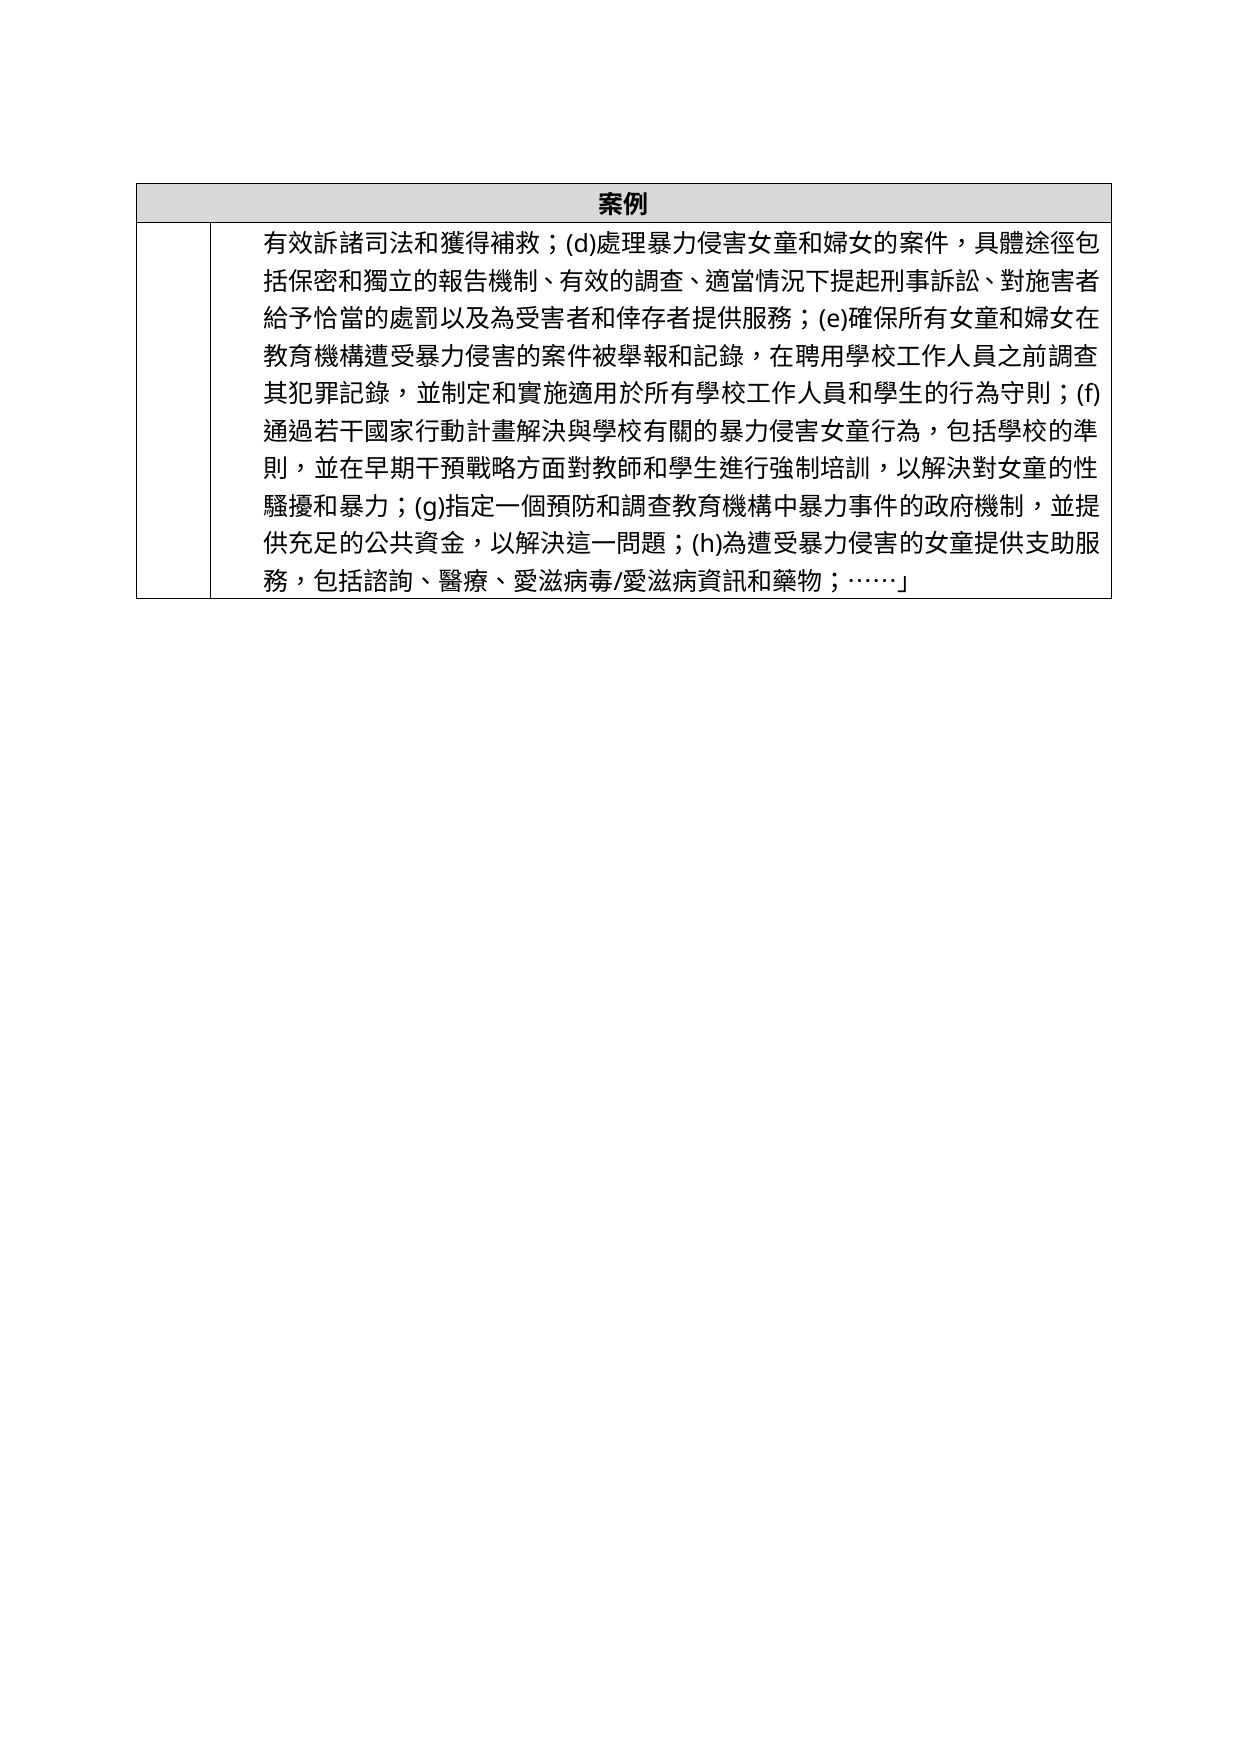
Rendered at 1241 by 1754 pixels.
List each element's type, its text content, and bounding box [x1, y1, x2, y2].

table_header 案例 [137, 184, 1111, 222]
table_cell CEDAW條文： 第2條：「締約各國譴責對婦女一切形式的歧視，協議立即用一切適當辦法，推行消除對婦女歧視的政策。為此目的，承擔：……（b）採取適當立法和其他措施，包括在適當情況下實行制裁，以禁止對婦女的一切歧視；（c）為婦女確立與男子平等權利的法律保護，通過各國的主管法庭及其他公共機構，保證切實保護婦女不受任何歧視；（d）不採取任何歧視婦女的行為或做法，並保證政府當局和公共機構的行動都不違背這項義務；（e）採取一切適當措施，消除任何個人、組織或企業對婦女的歧視；（f）採取一切適當措施，包括制定法律，以修改或廢除構成對婦女歧視的現行法律、規章、習俗和慣例；……」 一般性建議： 第19號第6段：「《公約》第1條界定對婦女的歧視。歧視的定義包括基於性別的暴力，即針對其為女性而施加暴力或不成比例地影響女性。包括身體、心理或性的傷害、痛苦、施加威脅、壓制和剝奪其他行動自由。基於性別的暴力可能違犯《公約》的具體條款，不論這些條款是否明文提到暴力。」 第19號第7段：「基於性別的暴力，損害或阻礙婦女享有基於一般國際法或具體的人權公約所載列的人權和基本自由，符合《公約》第1條所指的歧視。該等權利和自由包含：(a)生命權；(b)不受酷刑、不人道或有辱人格的待遇或懲罰的權利；……(d)自由和人身安全權利；(e)基於法律受平等保護權；……」 第19號第24段：「……消除對婦女歧視委員會建議：……(b)締約國應確保關於家庭暴力與虐待、性侵害、性攻擊及其他基於性別暴力的法律，均能充分保護所有婦女並且尊重其人格完整和尊嚴。應向受害者提供適當保護和支援服務。向司法和執法人員及其他公務員提供性別敏感度的培訓，對於有效執行《公約》是根本必要的；……(i)應提供有效的申訴程序和補救辦法，包括賠償損失；……(k)締約國應為家庭暴力、性侵害、性攻擊及其他基於性別的暴力的受害者建立服務或給予支助，包括收容所、特別受過訓練的保健工作者、康復和諮詢；……(t)締約國應採取一切必要的法律及其他措施，有效保護婦女不受基於性別的暴力，其他則包括：i.有效的法律措施，包括刑事處罰、民事補救和賠償措施，以保護婦女不受各種暴力，包括家庭暴力和虐待、工作單位的性攻擊和性騷擾；……iii.保護措施，包括為身為暴力受害者或易遭受暴力的婦女提供收容所、諮詢、康復和支助服務；……」 第26號第20段：「女性移工更容易遭受性虐待、性騷擾和肢體暴力，特別是以女性為主的部門。家庭幫傭特別容易受到雇主的人身攻擊和性攻擊、剝奪進食和睡眠以及虐待，農場工作或工業部門等其他工作環境，對女性移工的性騷擾是常見的問題。……」 第28號第19段：「關於對婦女的暴力行為，第19號一般性建議指出，以性和性別為由對婦女的歧視，包括：基於性別的暴力、因婦女的性別而對之施加的暴力，或不成比例地影響婦女的暴力。……在防止、調查、起訴和懲處基於性別的暴力行為，締約國有恪盡職責的義務。」 第33號第15段：「關於可訴性，委員會建議締約國：(a)確保法律承認並納入權利和相關法律保護，提高司法系統對性別平等問題的敏感度；……(i)確保婦女人權維護者能夠獲得司法救助，並得到保護以免遭受騷擾、威脅、報復和暴力。」 第33號第16段：「關於司法系統的可得性，委員會建議締約國：……(b)在暴力侵害婦女的案件中，確保婦女能夠獲得經濟援助，使用危機中心、收容所、熱線，以及獲得醫療、心理社會和輔導服務；……」 第33號第17段：「關於司法系統的可及性，委員會建議締約國：……(f)建立司法救助中心，如包括各種法律和社會服務的“一站式服務中心”，以減少婦女為獲得司法救助而必須採取的步驟。這類中心可以在暴力侵害婦女行為、家庭問題、醫療衛生、社會保障、就業、財產和移民等領域為婦女提供法律諮詢和援助、提起法律程式和協調支助服務。所有婦女，包括貧困婦女和/或農村和偏遠地區婦女必須能夠利用這些中心；……」 第33號第51段：「委員會建議締約國：……(g)採用保密和性別敏感的方式，以避免在任何法律程式中，包括在問訊、取證和其他相關調查程式中使婦女蒙羞，包括二次傷害暴力受害人；(h)審查證據規則及其實施，特別是在暴力侵害婦女案件中實施規則的情況，並採取措施，適當考慮到在刑事訴訟中受害人和被告人的公平審判權，確保舉證要求不致造成諸多限制、缺乏靈活性或受到性別陳規定型觀念影響；(i)改進本國刑事司法機關應對家庭暴力的能力，包括對緊急求援電話進行錄音，拍攝破壞財物和暴力跡象的圖片證據及考慮醫生和社會工作者的報告；即使沒有目擊證人，這些報告也可以顯示出暴力對受害人身心健康和社會福祉造成的嚴重影響；(j)採取措施保證婦女在申請保護令時不受不當延誤，並保證及時公正地審訊所有觸犯刑法的性別歧視案件，包括涉及暴力的案件；(k)為員警和醫務人員制定收集和保全暴力侵害婦女案件的法醫證據的程式，並培訓足夠的員警和法務、法醫人員進行周密的刑事調查；……」 第33號第58段：「委員會建議締約國：(a)告知婦女其使用調解、和解、仲裁和合作解決爭端辦法的權利；(b)保證替代性爭端解決程式不限制婦女在任何法律領域尋求司法或其他補救措施，並且不會導致進一步侵犯其權利；(c)確保在任何情況下不得將暴力侵害婦女案件，包括家庭暴力案件，移送任何替代性爭端解決程式處理。」 第35號第29段：「委員會建議締約國實施下列立法措施：(a)確保將構成對婦女身體、性或心理完整權侵犯的所有領域的一切形式基於性別的暴力侵害婦女行為定為刑事罪，並從速引入或加強與罪行嚴重程度相當的法律制裁以及民事補救措施；(b)確保所有法律制度，包括多元法律制度保護遭受基於性別的暴力侵害的婦女受害人/倖存者，並確保她們可根據第33號一般性建議規定的指導獲得司法救助和有效補救；……(e)確保將包括強姦在內的性侵犯定為侵犯人身安全及身體、性和心理完整權的犯罪，並確保對包括婚內強姦和熟人強姦或約會強姦等性犯罪的界定以缺少自願同意為基礎並將脅迫情形考慮在內。任何時效，只要存在，應優先照顧受害人/倖存者的利益，並考慮阻礙其向主管機關或當局報告其所受侵害的情形。」 第35號第30段：「委員會建議締約國實施下列預防措施：……(b)(二)制定提高認識的方案，提高對基於性別的暴力侵害婦女行為不可接受且有害無利觀點的認識，提供禁止性暴力侵害的可用法律管道，並鼓勵旁觀者報告此類暴力並加以干預；化解遭受此類暴力行為的受害人/倖存者所蒙受的恥辱；以及瓦解普遍持有的歸咎受害人的信條，即女性應為其自身安全以及所遭受的暴力承擔責任。這些方案應針對社會各階層的婦女和男子；包括地方一級在內的參與預防和防範的教育、保健、社會服務和執法人員以及其他專業人員和機構；傳統和宗教領袖；以及犯下任何形式的基於性別的暴力的施害者，以避免累犯；……(d)(一)鼓勵制定或加強線上或社交媒體組織等媒體組織的自律機制，旨在消除與婦女和男子或特定婦女群體有關的性別陳規定型觀念，解決利用它們的服務和平臺實施的基於性別的暴力侵犯婦女的行為；……(f)鼓勵通過利用獎勵和企業責任示範及其他機制讓企業和跨國公司等私人部門參與進來，努力消除一切形式的基於性別的暴力侵害婦女行為，並加強其為此種暴力行為的行動範圍承擔的責任，這有必要使用涉及在工作場所發生的或影響工作婦女的一切形式的基於性別的暴力侵害婦女的議定書和程式，包括有效、可獲取的內部申訴程式，對它們的使用不應排除訴諸執法當局，且應涉及受害人/倖存者在工作場所的應享權利。」 第35號第31段：「委員會建議締約國實施下列保護措施：(a)通過和執行有效的措施，在提起法律訴訟前後及過程中保護並協助投訴基於性別的暴力的婦女起訴者及為此作證的證人，包括：(一)按照第33號一般性建議保護其隱私和安全，包括利用對性別敏感的法庭程式和措施，銘記受害人/倖存者、證人和被告的正當程式權；(二)在無需受害人/倖存者提起法律訴訟的情況下提供適當、可獲取的保護機制，以防範進一步暴力或潛在暴力，包括為身心障礙受害人消除交流障礙。這方面的機制應當包括由一系列有效措施構成的即時風險評估和保護，以及在適當時下達並監測驅逐、防範、限制或緊急禁止被指控施害者的命令，包括對違法行為予以適當制裁。保護措施應避免向婦女受害人/倖存者強加不必要的經濟、官僚主義或個人負擔。施害者或被指控施害者在訴訟程式中及訴訟之後的權利或權利主張，包括在財產、隱私、兒童監護、獲得機會、聯絡和探訪方面的權利或權利主張應由婦女和兒童享有的生命及身體、性和心理完整的人權決定，並受兒童最高利益的原則指導；(三)確保婦女受害人/倖存者及其家庭成員無償獲得經濟援助，或低價獲得高品質的法律援助，醫療、社會心理和諮詢服務，教育，可負擔得起的住房、土地、兒童保育、培訓和就業機會。保健服務應針對創傷提供，並包括及時和全面的心理、性和生殖健康服務，包括緊急避孕和愛滋病毒的接觸後防禦。締約國應提供專業化的婦女支助服務，例如，提供全天候的免費救助熱線，足夠數量的安全、配備齊全的危機、支助和轉診中心，並視需要為婦女及其子女和其他家庭成員提供適當住所；(四)為居住在寄宿式護理院、庇護營和剝奪自由場所等公共機構的婦女提供與基於性別的暴力有關的保護和支助措施；(五)建立並實施適當的多部門轉介機制，確保此類行為的倖存者有效獲得全面的服務，確保非政府婦女組織充分參與並與之開展合作；(b)確保關乎受害人/倖存者的所有法律程式、保護和支援措施以及服務尊重並加強她們的自主性。締約國應將它們提供給所有婦女，特別是那些受交叉形式的歧視影響的婦女，考慮其子女及其他受撫養人的具體需求，使之可在全國範圍內獲取，且不論居民身份如何、或能力如何，或提供給願意配合對被指控的施害者提起法律訴訟的人。締約國還應尊重不駁回原則；……」 第35號第32段：「委員會建議締約國採取下列有關起訴和懲罰基於性別的暴力侵害婦女行為的措施：(a)確保受害人可有效訴諸法院和法庭，相關當局對基於性別的暴力侵害婦女行為的所有案件做出有效應對，包括適用刑事法，並視情況以公平、公正、及時、高效的方式正式起訴被控施害者，並施以適當懲罰。不應將費用或法院收費強加給受害人/倖存者；(b)確保不對基於性別的暴力侵害婦女行為強制適用非訴訟糾紛解決程式，包括調解與和解。這些程式應僅在專業小組在以往的評價中確保征得受害人自願、知情的同意且無跡象表明對受害人/倖存者或其家庭成員造成進一步風險時使用，並且在使用時應予以嚴格規範。這些程式應增強受害人/倖存者的權能，並由經過專門訓練瞭解並適當干預基於性別的暴力侵害婦女行為的案件的專家提供，確保充分保護婦女和兒童的權利，並以不帶成見或不再使婦女受害的方式進行干預。非訴訟糾紛解決程式不應妨礙婦女訴諸正式司法。」 第35號第33段：「委員會建議締約國在賠償方面實施以下措施：(a)為遭受基於性別的暴力侵害婦女行為的受害人/倖存者提供有效賠償。按照第28號一般性建議、第30號一般性建議和第33號一般性建議，這些補償應包括不同的措施，例如金錢補償，提供法律、社會和保健服務，包括有助於全面康復的性、生殖和心理健康服務，以及抵償和保證不再發生。這樣的補救措施應適足、從速歸責、全面、與所受傷害嚴重程度相稱；(b)設立賠償專項基金，或將撥款納入現有基金的預算中，包括納入過渡司法機制下，用以賠償遭受基於性別的暴力侵害婦女行為的受害人。締約國應執行不妨礙受害人/倖存者尋求司法補救的行政性賠償權利的計畫，制定轉型式賠償方案，幫助解決導致或極大推動侵犯行為的歧視根源或不利處境，同時考慮到個人、制度和架構各方面。應優先考慮受害人/倖存者的能動性、願望、決定、安全、尊嚴和完整性。」 第36號第69段：「委員會建議締約國採取以下措施，遏制對女童和婦女進行與教育機構和學校教育相關的暴力行為，從而保護她們獲得尊重和尊嚴的權利：(a)頒佈和實施適當的法律、政策和程式，以禁止和消除在教育機構內和周圍對女童和婦女的暴力行為，包括語言和精神虐待、盯梢騷擾、性騷擾和性暴力、身體暴力和剝削；……(c)確保在學校受到暴力影響的婦女和女童能有效訴諸司法和獲得補救；(d)處理暴力侵害女童和婦女的案件，具體途徑包括保密和獨立的報告機制、有效的調查、適當情況下提起刑事訴訟、對施害者給予恰當的處罰以及為受害者和倖存者提供服務；(e)確保所有女童和婦女在教育機構遭受暴力侵害的案件被舉報和記錄，在聘用學校工作人員之前調查其犯罪記錄，並制定和實施適用於所有學校工作人員和學生的行為守則；(f)通過若干國家行動計畫解決與學校有關的暴力侵害女童行為，包括學校的準則，並在早期干預戰略方面對教師和學生進行強制培訓，以解決對女童的性騷擾和暴力；(g)指定一個預防和調查教育機構中暴力事件的政府機制，並提供充足的公共資金，以解決這一問題；(h)為遭受暴力侵害的女童提供支助服務，包括諮詢、醫療、愛滋病毒/愛滋病資訊和藥物；……」 [211, 223, 1111, 598]
table_cell [137, 223, 210, 598]
